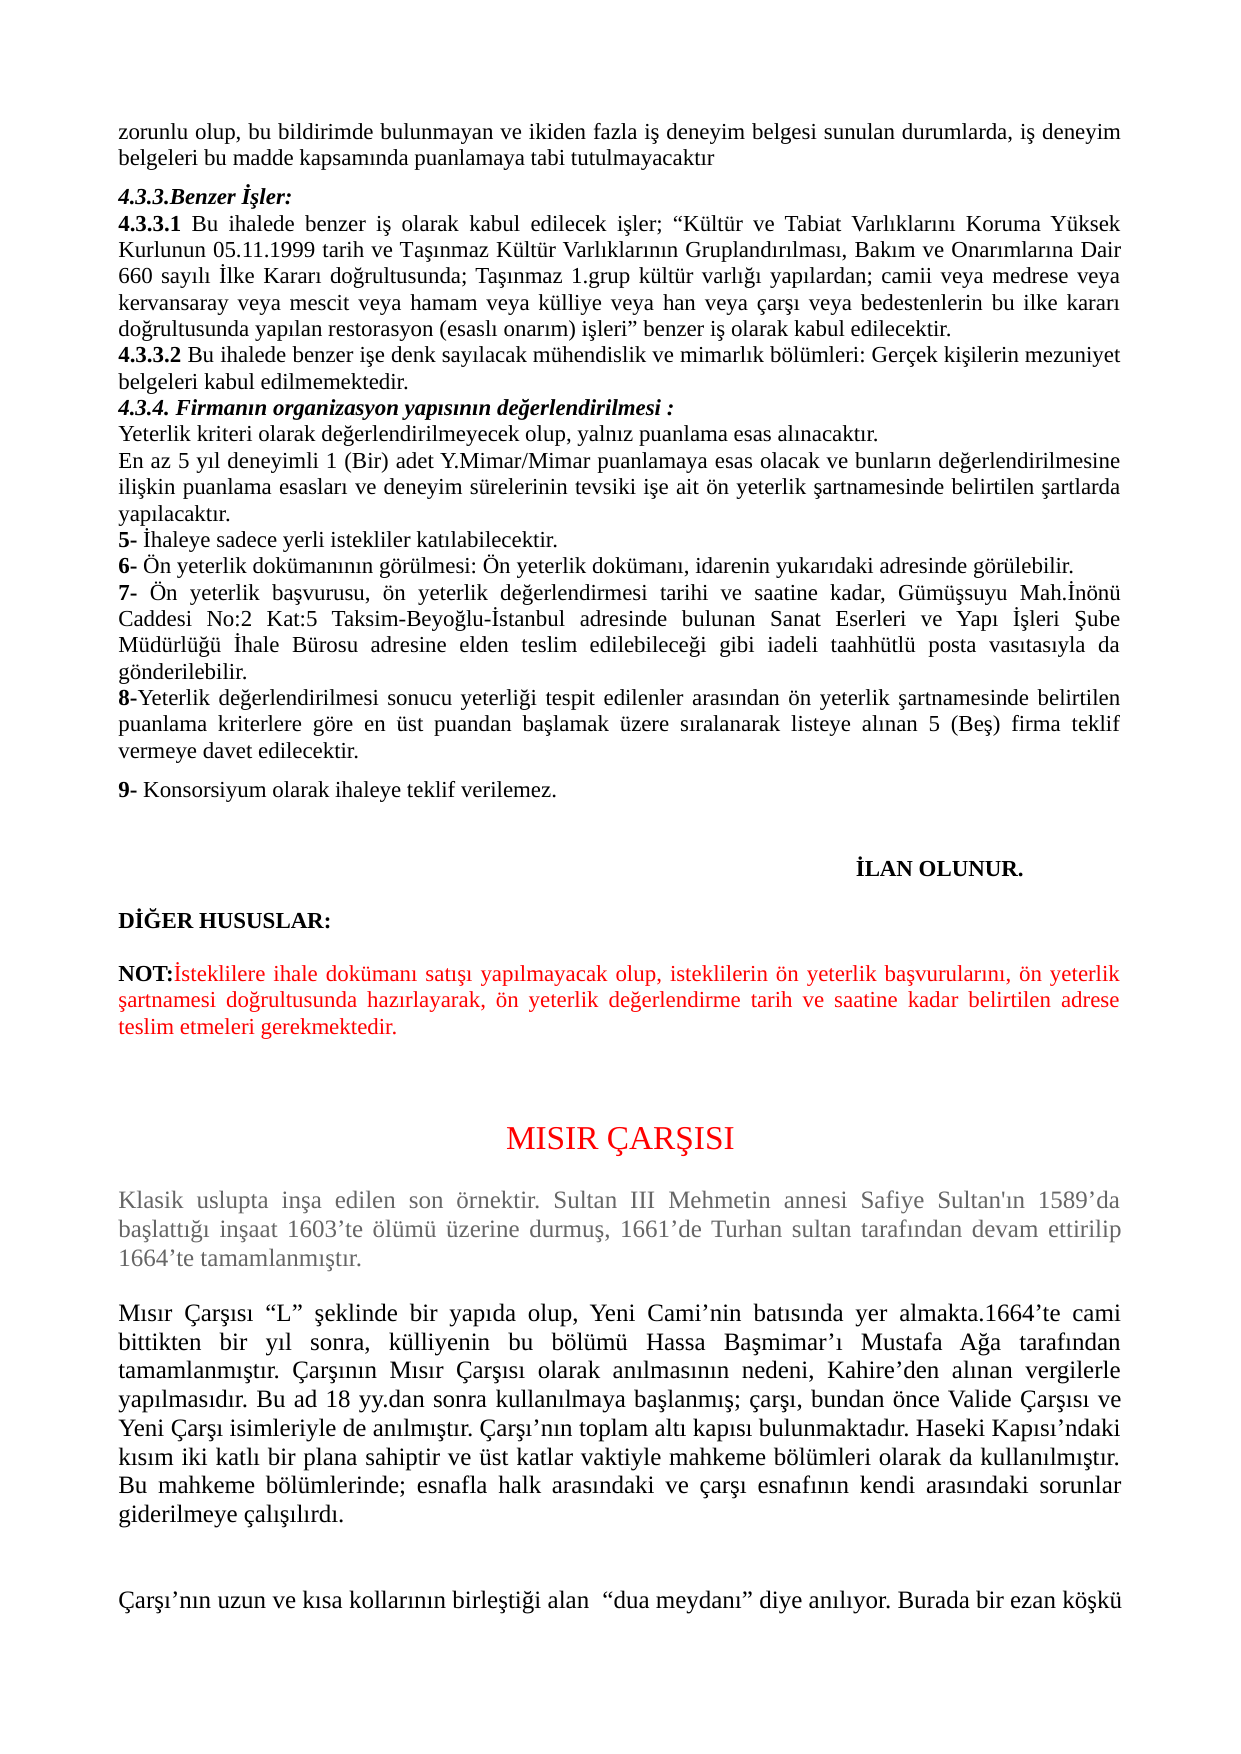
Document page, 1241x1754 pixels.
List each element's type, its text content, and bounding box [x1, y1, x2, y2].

text DİĞER HUSUSLAR: [118, 907, 1122, 934]
text 4.3.3.1 Bu ihalede benzer iş olarak kabul edilecek işler; “Kültür ve Tabiat Varlıklarını Koruma Yüksek Kurlunun 05.11.1999 tarih ve Taşınmaz Kültür Varlıklarının Gruplandırılması, Bakım ve Onarımlarına Dair 660 sayılı İlke Kararı doğrultusunda; Taşınmaz 1.grup kültür varlığı yapılardan; camii veya medrese veya kervansaray veya mescit veya hamam veya külliye veya han veya çarşı veya bedestenlerin bu ilke kararı doğrultusunda yapılan restorasyon (esaslı onarım) işleri” benzer iş olarak kabul edilecektir. [118, 210, 1122, 341]
text 4.3.4. Firmanın organizasyon yapısının değerlendirilmesi : [118, 394, 1122, 421]
text Klasik uslupta inşa edilen son örnektir. Sultan III Mehmetin annesi Safiye Sultan'ın 1589’da başlattığı inşaat 1603’te ölümü üzerine durmuş, 1661’de Turhan sultan tarafından devam ettirilip 1664’te tamamlanmıştır. [118, 1185, 1122, 1272]
text 8-Yeterlik değerlendirilmesi sonucu yeterliği tespit edilenler arasından ön yeterlik şartnamesinde belirtilen puanlama kriterlere göre en üst puandan başlamak üzere sıralanarak listeye alınan 5 (Beş) firma teklif vermeye davet edilecektir. [118, 684, 1122, 763]
text 4.3.3.2 Bu ihalede benzer işe denk sayılacak mühendislik ve mimarlık bölümleri: Gerçek kişilerin mezuniyet belgeleri kabul edilmemektedir. [118, 341, 1122, 394]
text 4.3.3.Benzer İşler: [118, 183, 1122, 210]
text Çarşı’nın uzun ve kısa kollarının birleştiği alan “dua meydanı” diye anılıyor. Burada bir ezan köşkü [118, 1528, 1122, 1614]
text 6- Ön yeterlik dokümanının görülmesi: Ön yeterlik dokümanı, idarenin yukarıdaki adresinde görülebilir. [118, 552, 1122, 579]
text 7- Ön yeterlik başvurusu, ön yeterlik değerlendirmesi tarihi ve saatine kadar, Gümüşsuyu Mah.İnönü Caddesi No:2 Kat:5 Taksim-Beyoğlu-İstanbul adresinde bulunan Sanat Eserleri ve Yapı İşleri Şube Müdürlüğü İhale Bürosu adresine elden teslim edilebileceği gibi iadeli taahhütlü posta vasıtasıyla da gönderilebilir. [118, 579, 1122, 684]
text 5- İhaleye sadece yerli istekliler katılabilecektir. [118, 526, 1122, 552]
text zorunlu olup, bu bildirimde bulunmayan ve ikiden fazla iş deneyim belgesi sunulan durumlarda, iş deneyim belgeleri bu madde kapsamında puanlamaya tabi tutulmayacaktır [118, 118, 1122, 171]
text Mısır Çarşısı “L” şeklinde bir yapıda olup, Yeni Cami’nin batısında yer almakta.1664’te cami bittikten bir yıl sonra, külliyenin bu bölümü Hassa Başmimar’ı Mustafa Ağa tarafından tamamlanmıştır. Çarşının Mısır Çarşısı olarak anılmasının nedeni, Kahire’den alınan vergilerle yapılmasıdır. Bu ad 18 yy.dan sonra kullanılmaya başlanmış; çarşı, bundan önce Valide Çarşısı ve Yeni Çarşı isimleriyle de anılmıştır. Çarşı’nın toplam altı kapısı bulunmaktadır. Haseki Kapısı’ndaki kısım iki katlı bir plana sahiptir ve üst katlar vaktiyle mahkeme bölümleri olarak da kullanılmıştır. Bu mahkeme bölümlerinde; esnafla halk arasındaki ve çarşı esnafının kendi arasındaki sorunlar giderilmeye çalışılırdı. [118, 1298, 1122, 1528]
text MISIR ÇARŞISI [118, 1118, 1122, 1157]
text En az 5 yıl deneyimli 1 (Bir) adet Y.Mimar/Mimar puanlamaya esas olacak ve bunların değerlendirilmesine ilişkin puanlama esasları ve deneyim sürelerinin tevsiki işe ait ön yeterlik şartnamesinde belirtilen şartlarda yapılacaktır. [118, 447, 1122, 526]
text İLAN OLUNUR. [856, 855, 1122, 881]
text NOT:İsteklilere ihale dokümanı satışı yapılmayacak olup, isteklilerin ön yeterlik başvurularını, ön yeterlik şartnamesi doğrultusunda hazırlayarak, ön yeterlik değerlendirme tarih ve saatine kadar belirtilen adrese teslim etmeleri gerekmektedir. [118, 960, 1122, 1039]
text 9- Konsorsiyum olarak ihaleye teklif verilemez. [118, 776, 1122, 802]
text Yeterlik kriteri olarak değerlendirilmeyecek olup, yalnız puanlama esas alınacaktır. [118, 421, 1122, 447]
